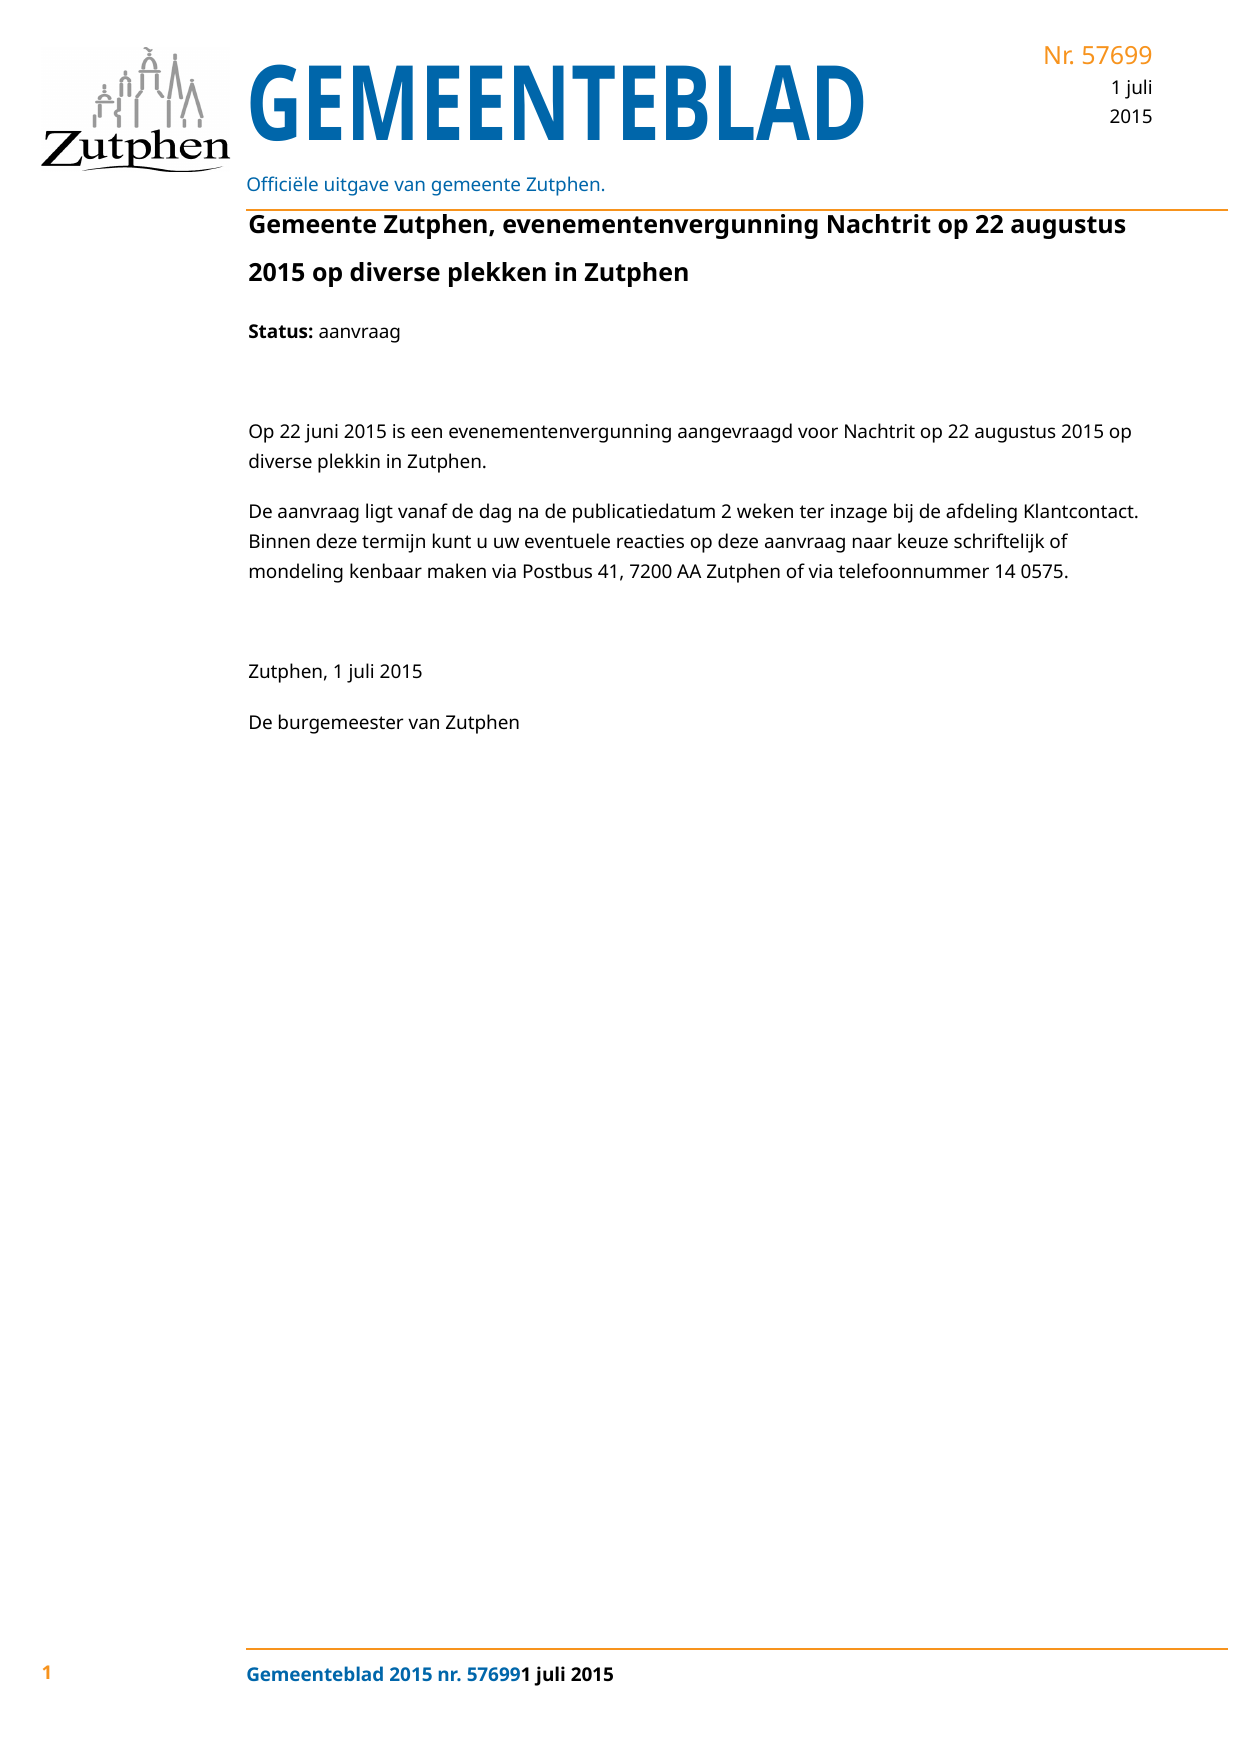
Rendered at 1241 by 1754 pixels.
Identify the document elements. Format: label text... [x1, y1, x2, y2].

text Op 22 juni 2015 is een evenementenvergunning aangevraagd voor Nachtrit op 22 augustus 2015 op diverse plekkin in Zutphen. [248, 419, 1152, 474]
text Gemeente Zutphen, evenementenvergunning Nachtrit op 22 augustus 2015 op diverse plekken in Zutphen [248, 211, 1152, 288]
picture [41, 47, 231, 172]
text De burgemeester van Zutphen [248, 709, 1152, 735]
text De aanvraag ligt vanaf de dag na de publicatiedatum 2 weken ter inzage bij de afdeling Klantcontact. Binnen deze termijn kunt u uw eventuele reacties op deze aanvraag naar keuze schriftelijk of mondeling kenbaar maken via Postbus 41, 7200 AA Zutphen of via telefoonnummer 14 0575. [248, 499, 1152, 584]
text Zutphen, 1 juli 2015 [248, 659, 1152, 684]
text Status: aanvraag [248, 318, 1152, 344]
